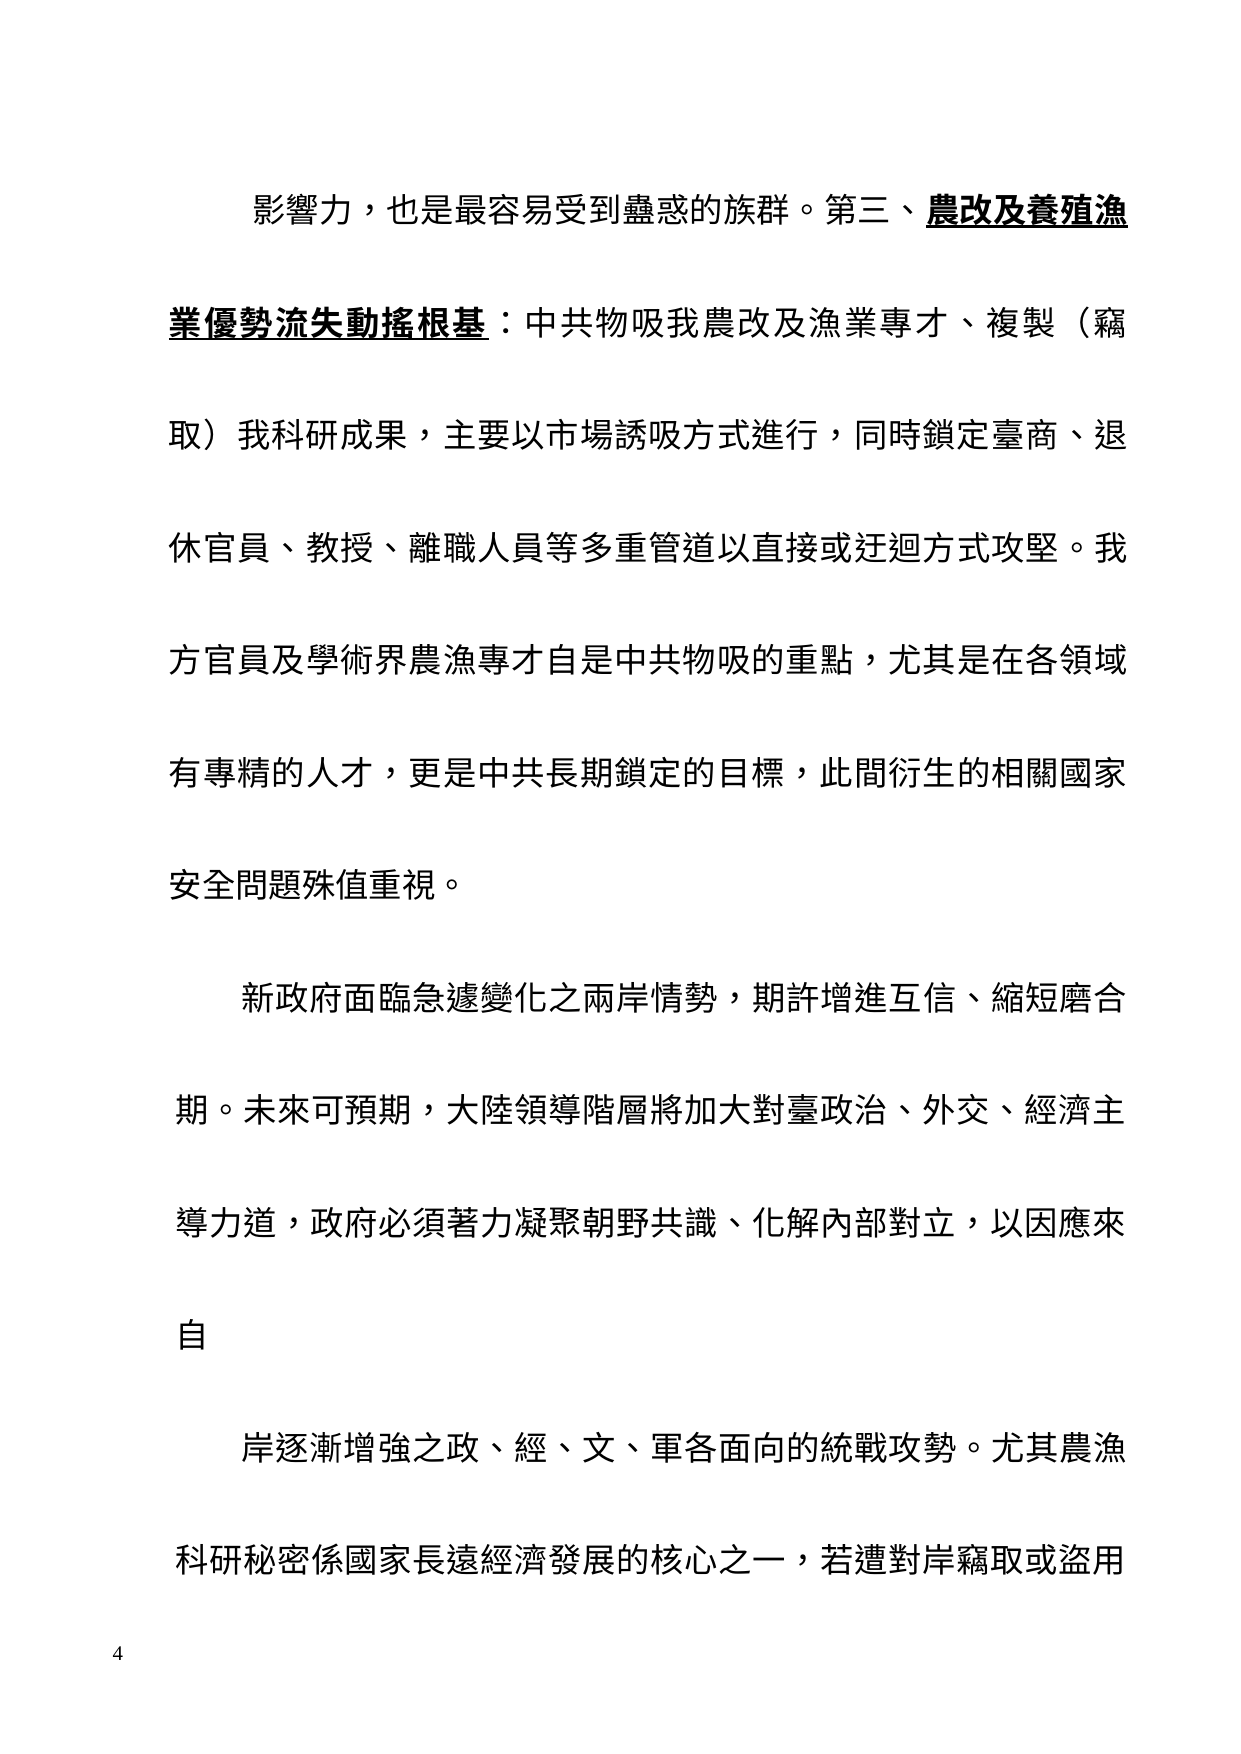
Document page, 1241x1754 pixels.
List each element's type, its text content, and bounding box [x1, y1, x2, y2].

text 新政府面臨急遽變化之兩岸情勢，期許增進互信、縮短磨合期。未來可預期，大陸領導階層將加大對臺政治、外交、經濟主導力道，政府必須著力凝聚朝野共識、化解內部對立，以因應來自 [175, 952, 1128, 1364]
text 岸逐漸增強之政、經、文、軍各面向的統戰攻勢。尤其農漁科研秘密係國家長遠經濟發展的核心之一，若遭對岸竊取或盜用 [175, 1402, 1128, 1589]
text 影響力，也是最容易受到蠱惑的族群。第三、農改及養殖漁業優勢流失動搖根基：中共物吸我農改及漁業專才、複製（竊取）我科研成果，主要以市場誘吸方式進行，同時鎖定臺商、退休官員、教授、離職人員等多重管道以直接或迂迴方式攻堅。我方官員及學術界農漁專才自是中共物吸的重點，尤其是在各領域有專精的人才，更是中共長期鎖定的目標，此間衍生的相關國家安全問題殊值重視。 [169, 164, 1128, 914]
